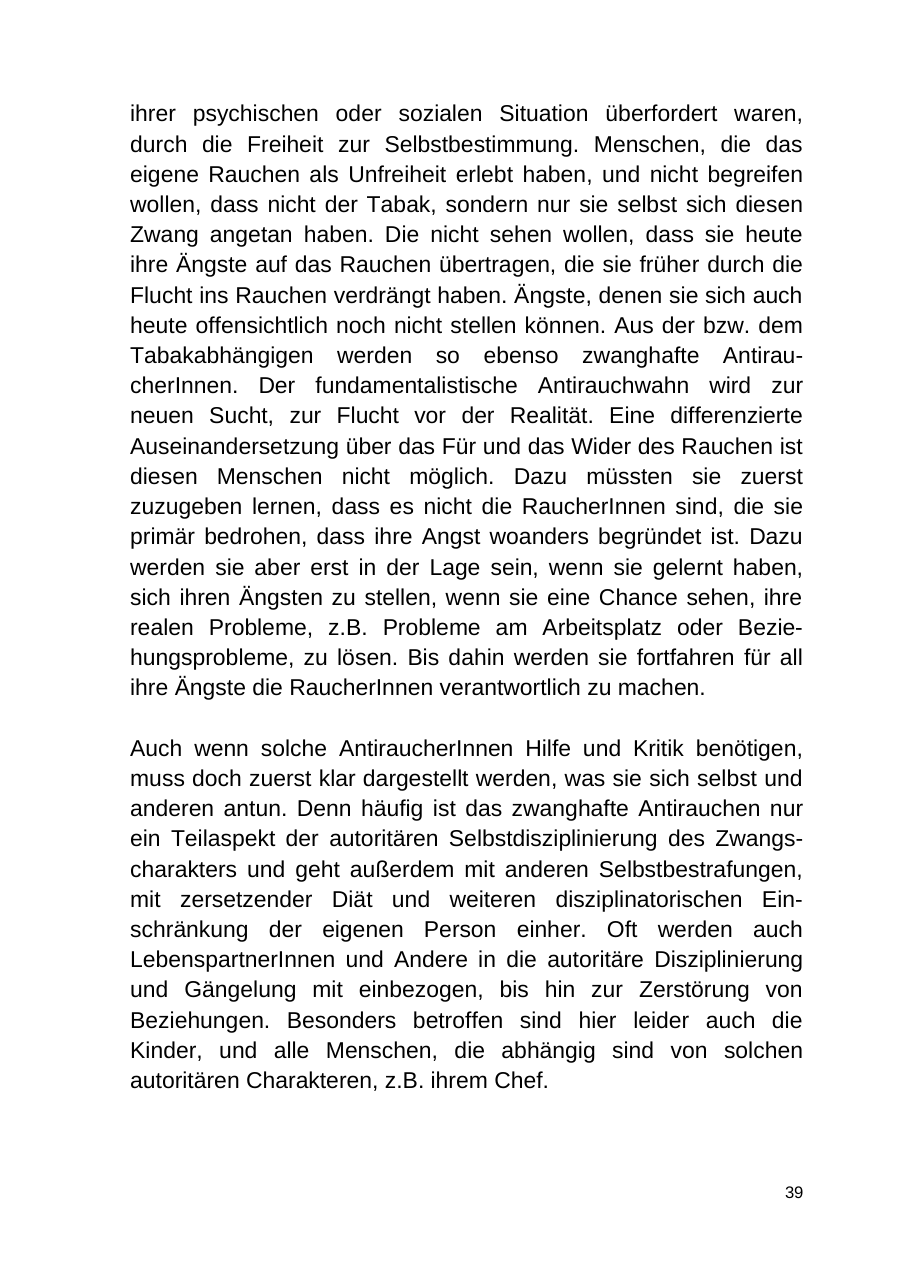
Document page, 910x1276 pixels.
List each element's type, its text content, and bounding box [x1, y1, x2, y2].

text ihrer psychischen oder sozialen Situation überfordert waren, durch die Freiheit zur Selbstbestimmung. Menschen, die das eigene Rauchen als Unfreiheit erlebt haben, und nicht begreifen wollen, dass nicht der Tabak, sondern nur sie selbst sich diesen Zwang angetan haben. Die nicht sehen wollen, dass sie heute ihre Ängste auf das Rauchen übertragen, die sie früher durch die Flucht ins Rauchen verdrängt haben. Ängste, denen sie sich auch heute offensichtlich noch nicht stellen können. Aus der bzw. dem Tabakabhängigen werden so ebenso zwanghafte Antirau-cherInnen. Der fundamentalistische Antirauchwahn wird zur neuen Sucht, zur Flucht vor der Realität. Eine differenzierte Auseinandersetzung über das Für und das Wider des Rauchen ist diesen Menschen nicht möglich. Dazu müssten sie zuerst zuzugeben lernen, dass es nicht die RaucherInnen sind, die sie primär bedrohen, dass ihre Angst woanders begründet ist. Dazu werden sie aber erst in der Lage sein, wenn sie gelernt haben, sich ihren Ängsten zu stellen, wenn sie eine Chance sehen, ihre realen Probleme, z.B. Probleme am Arbeitsplatz oder Bezie-hungsprobleme, zu lösen. Bis dahin werden sie fortfahren für all ihre Ängste die RaucherInnen verantwortlich zu machen. [130, 100, 803, 701]
text Auch wenn solche AntiraucherInnen Hilfe und Kritik benötigen, muss doch zuerst klar dargestellt werden, was sie sich selbst und anderen antun. Denn häufig ist das zwanghafte Antirauchen nur ein Teilaspekt der autoritären Selbstdisziplinierung des Zwangs-charakters und geht außerdem mit anderen Selbstbestrafungen, mit zersetzender Diät und weiteren disziplinatorischen Ein-schränkung der eigenen Person einher. Oft werden auch LebenspartnerInnen und Andere in die autoritäre Disziplinierung und Gängelung mit einbezogen, bis hin zur Zerstörung von Beziehungen. Besonders betroffen sind hier leider auch die Kinder, und alle Menschen, die abhängig sind von solchen autoritären Charakteren, z.B. ihrem Chef. [130, 735, 803, 1093]
